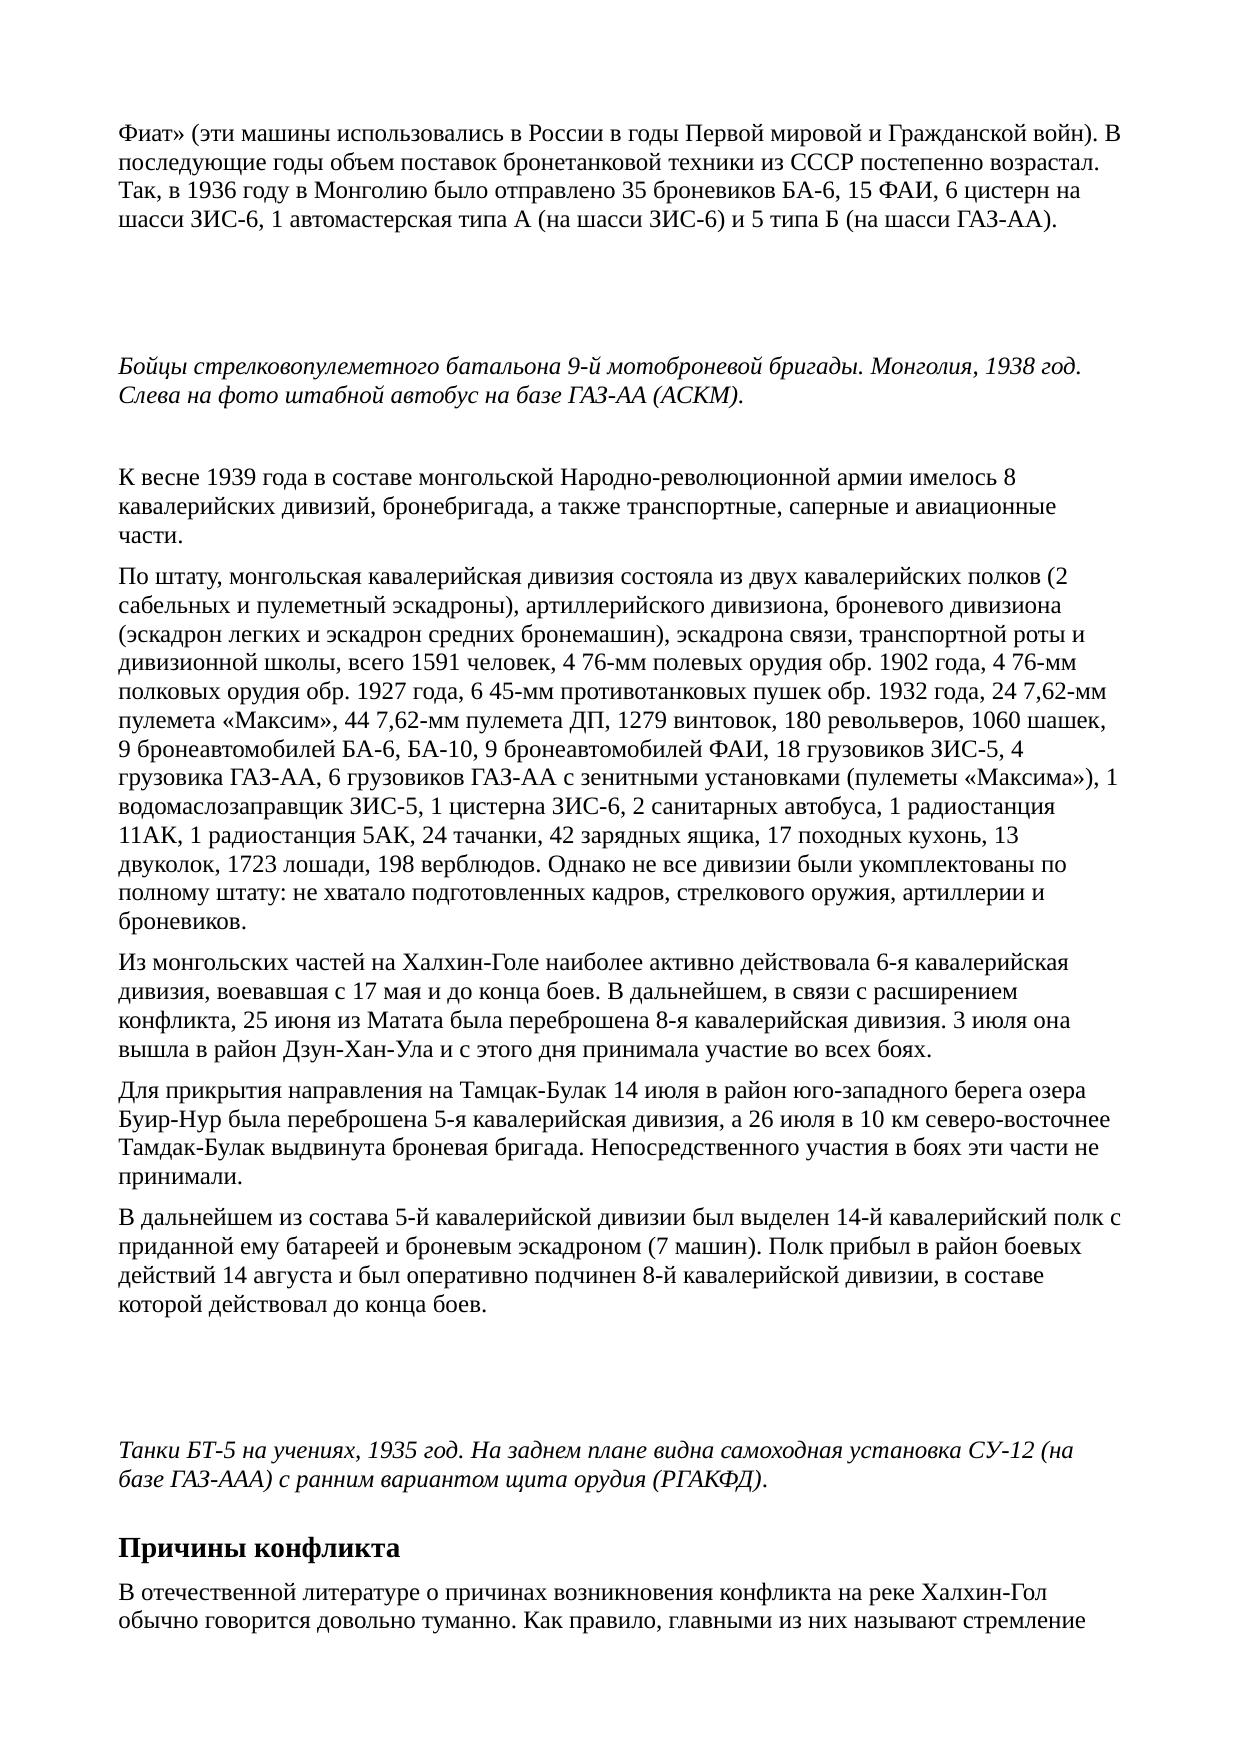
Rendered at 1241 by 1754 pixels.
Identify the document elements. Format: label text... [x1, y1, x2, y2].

text В дальнейшем из состава 5-й кавалерийской дивизии был выделен 14-й кавалерийский полк с приданной ему батареей и броневым эскадроном (7 машин). Полк прибыл в район боевых действий 14 августа и был оперативно подчинен 8-й кавалерийской дивизии, в составе которой действовал до конца боев. [118, 1202, 1122, 1317]
text Танки БТ-5 на учениях, 1935 год. На заднем плане видна самоходная установка СУ-12 (на базе ГАЗ-ААА) с ранним вариантом щита орудия (РГАКФД). [118, 1436, 1122, 1493]
text В отечественной литературе о причинах возникновения конфликта на реке Халхин-Гол обычно говорится довольно туманно. Как правило, главными из них называют стремление [118, 1577, 1122, 1634]
text К весне 1939 года в составе монгольской Народно-революционной армии имелось 8 кавалерийских дивизий, бронебригада, а также транспортные, саперные и авиационные части. [118, 462, 1122, 549]
text По штату, монгольская кавалерийская дивизия состояла из двух кавалерийских полков (2 сабельных и пулеметный эскадроны), артиллерийского дивизиона, броневого дивизиона (эскадрон легких и эскадрон средних бронемашин), эскадрона связи, транспортной роты и дивизионной школы, всего 1591 человек, 4 76-мм полевых орудия обр. 1902 года, 4 76-мм полковых орудия обр. 1927 года, 6 45-мм противотанковых пушек обр. 1932 года, 24 7,62-мм пулемета «Максим», 44 7,62-мм пулемета ДП, 1279 винтовок, 180 револьверов, 1060 шашек, 9 бронеавтомобилей БА-6, БА-10, 9 бронеавтомобилей ФАИ, 18 грузовиков ЗИС-5, 4 грузовика ГАЗ-АА, 6 грузовиков ГАЗ-АА с зенитными установками (пулеметы «Максима»), 1 водомаслозаправщик ЗИС-5, 1 цистерна ЗИС-6, 2 санитарных автобуса, 1 радиостанция 11АК, 1 радиостанция 5АК, 24 тачанки, 42 зарядных ящика, 17 походных кухонь, 13 двуколок, 1723 лошади, 198 верблюдов. Однако не все дивизии были укомплектованы по полному штату: не хватало подготовленных кадров, стрелкового оружия, артиллерии и броневиков. [118, 561, 1122, 935]
text Бойцы стрелковопулеметного батальона 9-й мотоброневой бригады. Монголия, 1938 год. Слева на фото штабной автобус на базе ГАЗ-АА (АСКМ). [118, 351, 1122, 409]
text Фиат» (эти машины использовались в России в годы Первой мировой и Гражданской войн). В последующие годы объем поставок бронетанковой техники из СССР постепенно возрастал. Так, в 1936 году в Монголию было отправлено 35 броневиков БА-6, 15 ФАИ, 6 цистерн на шасси ЗИС-6, 1 автомастерская типа А (на шасси ЗИС-6) и 5 типа Б (на шасси ГАЗ-АА). [118, 118, 1122, 233]
text Из монгольских частей на Халхин-Голе наиболее активно действовала 6-я кавалерийская дивизия, воевавшая с 17 мая и до конца боев. В дальнейшем, в связи с расширением конфликта, 25 июня из Матата была переброшена 8-я кавалерийская дивизия. 3 июля она вышла в район Дзун-Хан-Ула и с этого дня принимала участие во всех боях. [118, 947, 1122, 1062]
text Для прикрытия направления на Тамцак-Булак 14 июля в район юго-западного берега озера Буир-Нур была переброшена 5-я кавалерийская дивизия, а 26 июля в 10 км северо-восточнее Тамдак-Булак выдвинута броневая бригада. Непосредственного участия в боях эти части не принимали. [118, 1075, 1122, 1190]
subtitle Причины конфликта [118, 1531, 1122, 1564]
